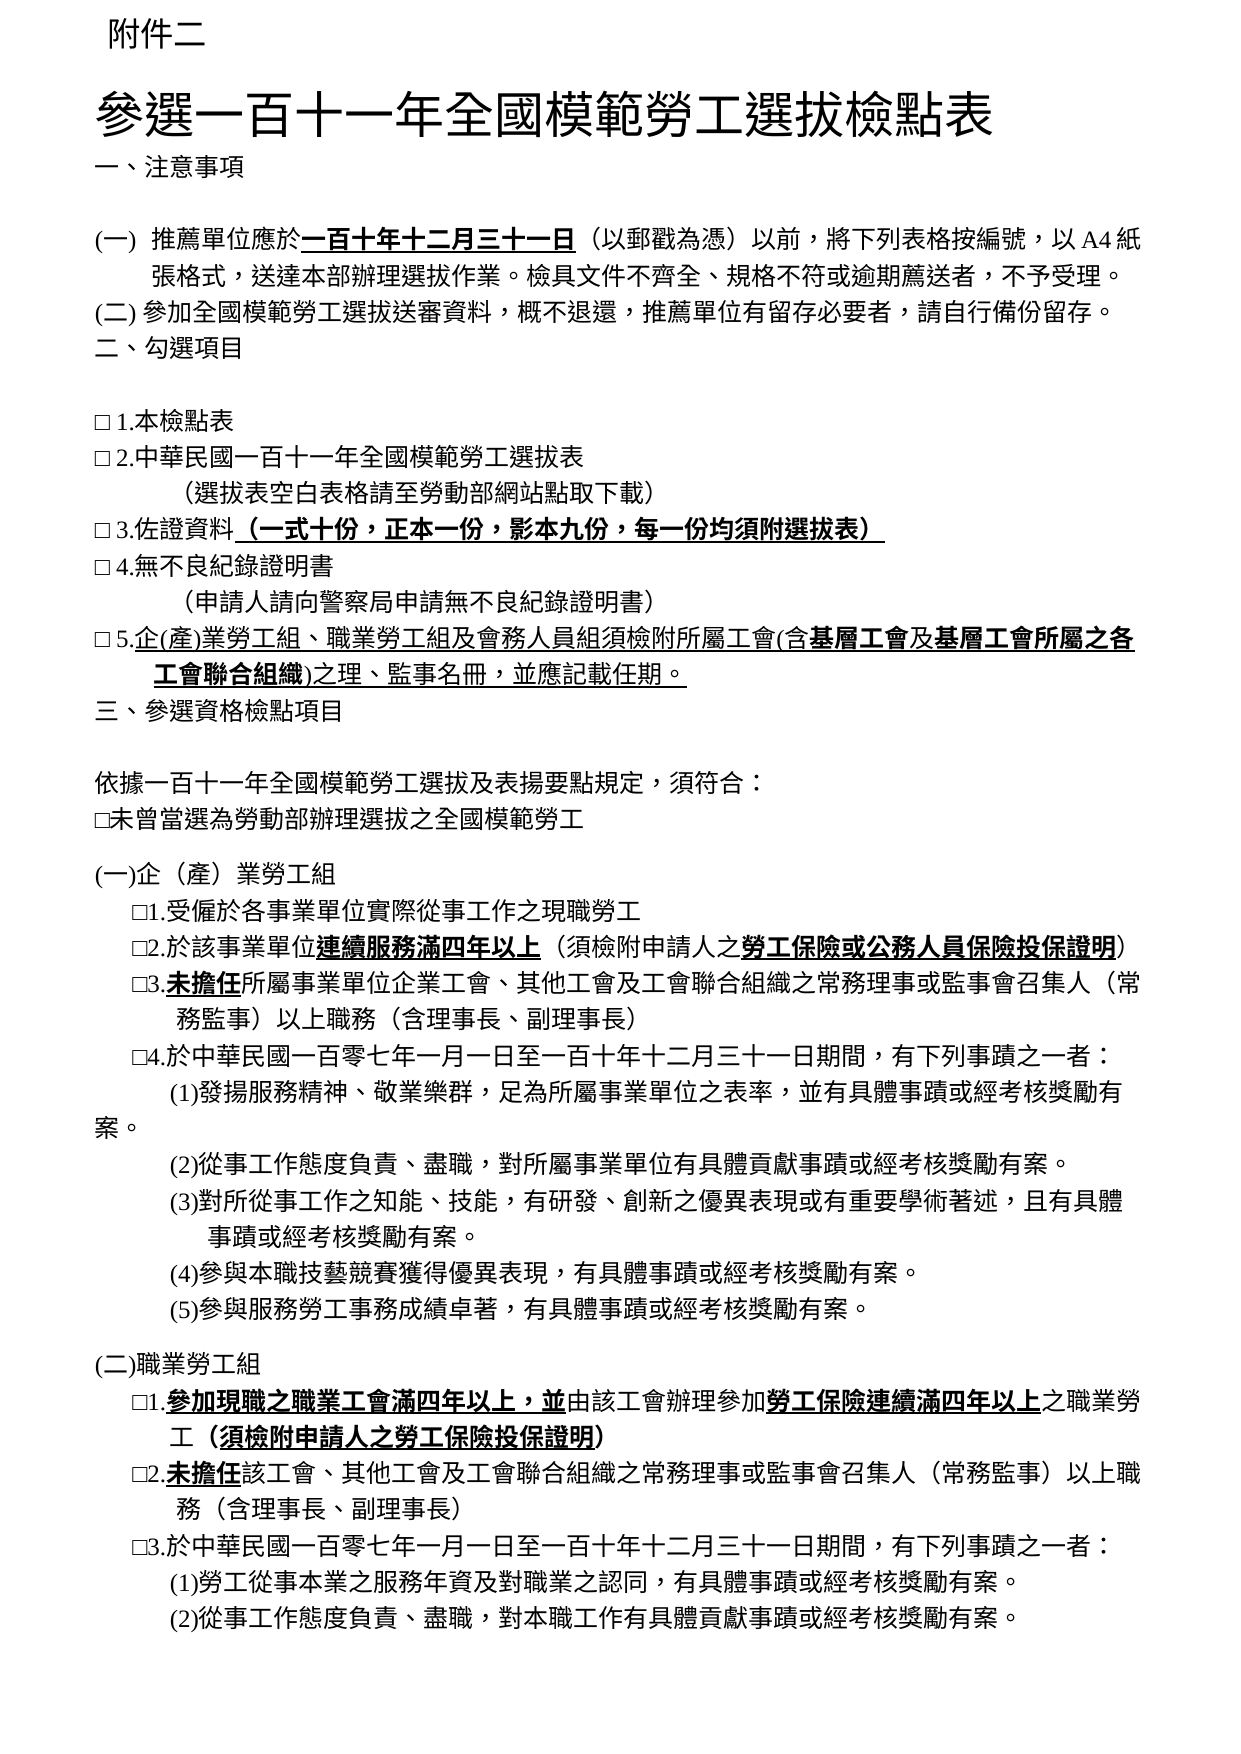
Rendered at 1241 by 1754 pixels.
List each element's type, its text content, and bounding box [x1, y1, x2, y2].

text (一) 推薦單位應於一百十年十二月三十一日（以郵戳為憑）以前，將下列表格按編號，以A4紙張格式，送達本部辦理選拔作業。檢具文件不齊全、規格不符或逾期薦送者，不予受理。 [94, 220, 1146, 292]
text (二) 參加全國模範勞工選拔送審資料，概不退還，推薦單位有留存必要者，請自行備份留存。 [94, 292, 1146, 329]
text 三、參選資格檢點項目 [94, 691, 1146, 727]
text (2)從事工作態度負責、盡職，對本職工作有具體貢獻事蹟或經考核獎勵有案。 [169, 1599, 1146, 1635]
text (3)對所從事工作之知能、技能，有研發、創新之優異表現或有重要學術著述，且有具體事蹟或經考核獎勵有案。 [169, 1181, 1146, 1254]
text □3.於中華民國一百零七年一月一日至一百十年十二月三十一日期間，有下列事蹟之一者： [132, 1526, 1146, 1562]
text □ 3.佐證資料（一式十份，正本一份，影本九份，每一份均須附選拔表） [94, 510, 1146, 546]
text □ 4.無不良紀錄證明書 [94, 546, 1146, 582]
text □ 2.中華民國一百十一年全國模範勞工選拔表 [94, 437, 1146, 474]
text (1)發揚服務精神、敬業樂群，足為所屬事業單位之表率，並有具體事蹟或經考核獎勵有案。 [94, 1072, 1146, 1145]
text □未曾當選為勞動部辦理選拔之全國模範勞工 [94, 800, 1146, 836]
text (4)參與本職技藝競賽獲得優異表現，有具體事蹟或經考核獎勵有案。 [169, 1254, 1146, 1290]
text □2.未擔任該工會、其他工會及工會聯合組織之常務理事或監事會召集人（常務監事）以上職務（含理事長、副理事長） [132, 1454, 1146, 1526]
text □1.受僱於各事業單位實際從事工作之現職勞工 [132, 891, 1146, 927]
text (1)勞工從事本業之服務年資及對職業之認同，有具體事蹟或經考核獎勵有案。 [169, 1562, 1146, 1599]
text (2)從事工作態度負責、盡職，對所屬事業單位有具體貢獻事蹟或經考核獎勵有案。 [94, 1145, 1146, 1181]
text □1.參加現職之職業工會滿四年以上，並由該工會辦理參加勞工保險連續滿四年以上之職業勞工（須檢附申請人之勞工保險投保證明） [132, 1381, 1146, 1454]
text □2.於該事業單位連續服務滿四年以上（須檢附申請人之勞工保險或公務人員保險投保證明） [132, 927, 1146, 964]
text 二、勾選項目 [94, 329, 1146, 365]
text 附件二 [107, 8, 224, 56]
text □4.於中華民國一百零七年一月一日至一百十年十二月三十一日期間，有下列事蹟之一者： [132, 1036, 1146, 1072]
text □ 5.企(產)業勞工組、職業勞工組及會務人員組須檢附所屬工會(含基層工會及基層工會所屬之各工會聯合組織)之理、監事名冊，並應記載任期。 [94, 619, 1146, 691]
text 一、注意事項 [94, 147, 1146, 184]
text (二)職業勞工組 [94, 1345, 1146, 1381]
text (5)參與服務勞工事務成績卓著，有具體事蹟或經考核獎勵有案。 [169, 1290, 1146, 1326]
text □3.未擔任所屬事業單位企業工會、其他工會及工會聯合組織之常務理事或監事會召集人（常務監事）以上職務（含理事長、副理事長） [132, 964, 1146, 1036]
text 依據一百十一年全國模範勞工選拔及表揚要點規定，須符合： [94, 764, 1146, 800]
text □ 1.本檢點表 [94, 401, 1146, 437]
text (一)企（產）業勞工組 [94, 855, 1146, 891]
text [92, 0, 239, 81]
text 參選一百十一年全國模範勞工選拔檢點表 [94, 75, 1146, 147]
text （選拔表空白表格請至勞動部網站點取下載） [169, 474, 1146, 510]
text （申請人請向警察局申請無不良紀錄證明書） [94, 582, 1146, 619]
